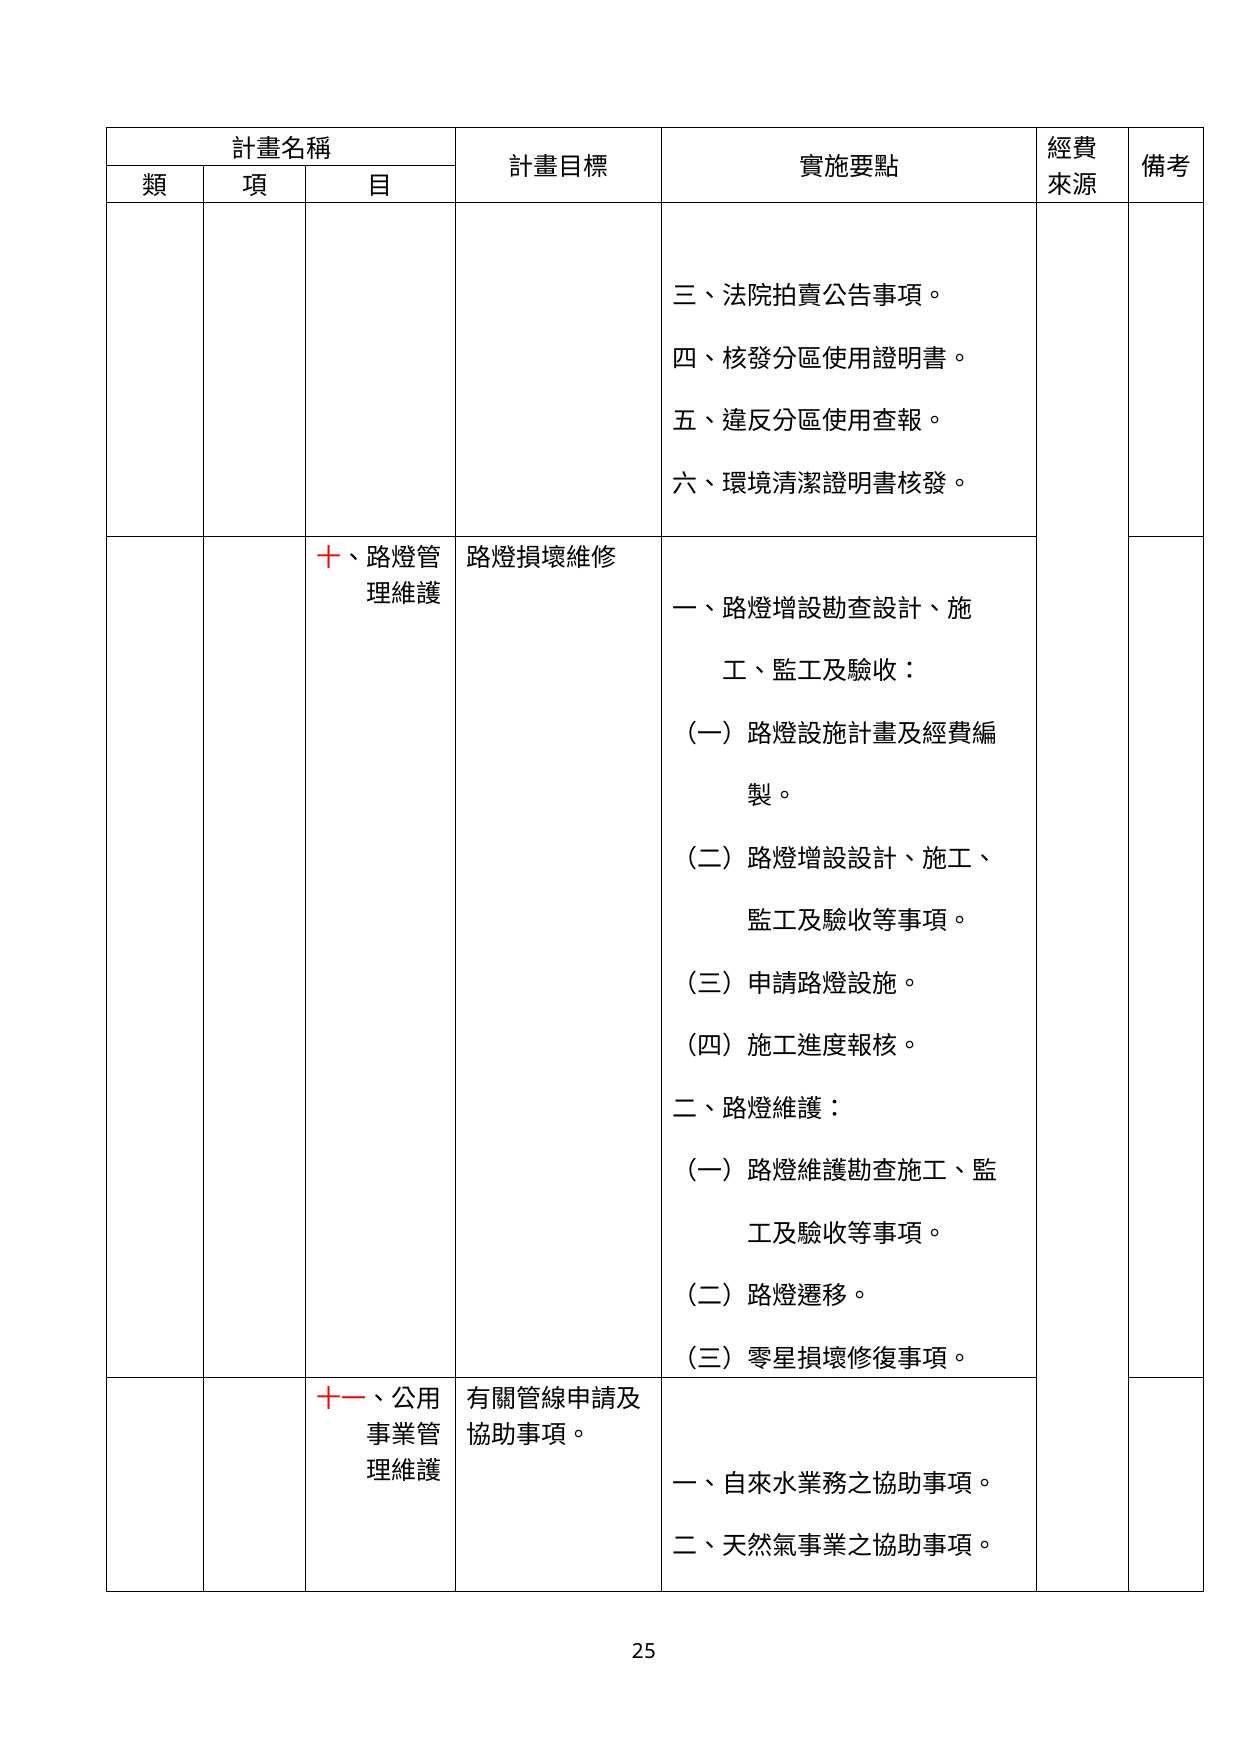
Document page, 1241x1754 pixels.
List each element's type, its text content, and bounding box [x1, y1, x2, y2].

table_header 備考 [1129, 128, 1203, 202]
table_cell 項 [204, 166, 305, 202]
table_cell 十一、公用事業管理維護 [306, 1378, 455, 1591]
table_cell [107, 537, 203, 1377]
table_cell 三、法院拍賣公告事項。 四、核發分區使用證明書。 五、違反分區使用查報。 六、環境清潔證明書核發。 [662, 203, 1036, 536]
table_header 經費來源及金額 [1037, 128, 1128, 202]
table_cell 路燈損壞維修 [456, 537, 661, 1377]
table_cell 一、路燈增設勘查設計、施 工、監工及驗收： （一）路燈設施計畫及經費編 製。 （二）路燈增設設計、施工、 監工及驗收等事項。 （三）申請路燈設施。 （四）施工進度報核。 二、路燈維護： （一）路燈維護勘查施工、監 工及驗收等事項。 （二）路燈遷移。 （三）零星損壞修復事項。 [662, 537, 1036, 1377]
table_cell [1129, 203, 1203, 536]
table_header 實施要點 [662, 128, 1036, 202]
table_cell 十、路燈管理維護 [306, 537, 455, 1377]
table_cell 一、自來水業務之協助事項。 二、天然氣事業之協助事項。 [662, 1378, 1036, 1591]
table_cell [107, 1378, 203, 1591]
table_cell 類 [107, 166, 203, 202]
table_cell [1129, 1378, 1203, 1591]
table_cell [306, 203, 455, 536]
table_cell 有關管線申請及協助事項。 [456, 1378, 661, 1591]
table_cell [1129, 537, 1203, 1377]
table_cell 台電年度協助金、專案協助金及市府各局處補助代辦費 [1037, 203, 1128, 1591]
table_cell [204, 537, 305, 1377]
table_cell [456, 203, 661, 536]
table_header 計畫目標 [456, 128, 661, 202]
table_cell 目 [306, 166, 455, 202]
table_cell [107, 203, 203, 536]
table_header 計畫名稱 [107, 128, 455, 164]
table_cell [204, 203, 305, 536]
table_cell [204, 1378, 305, 1591]
